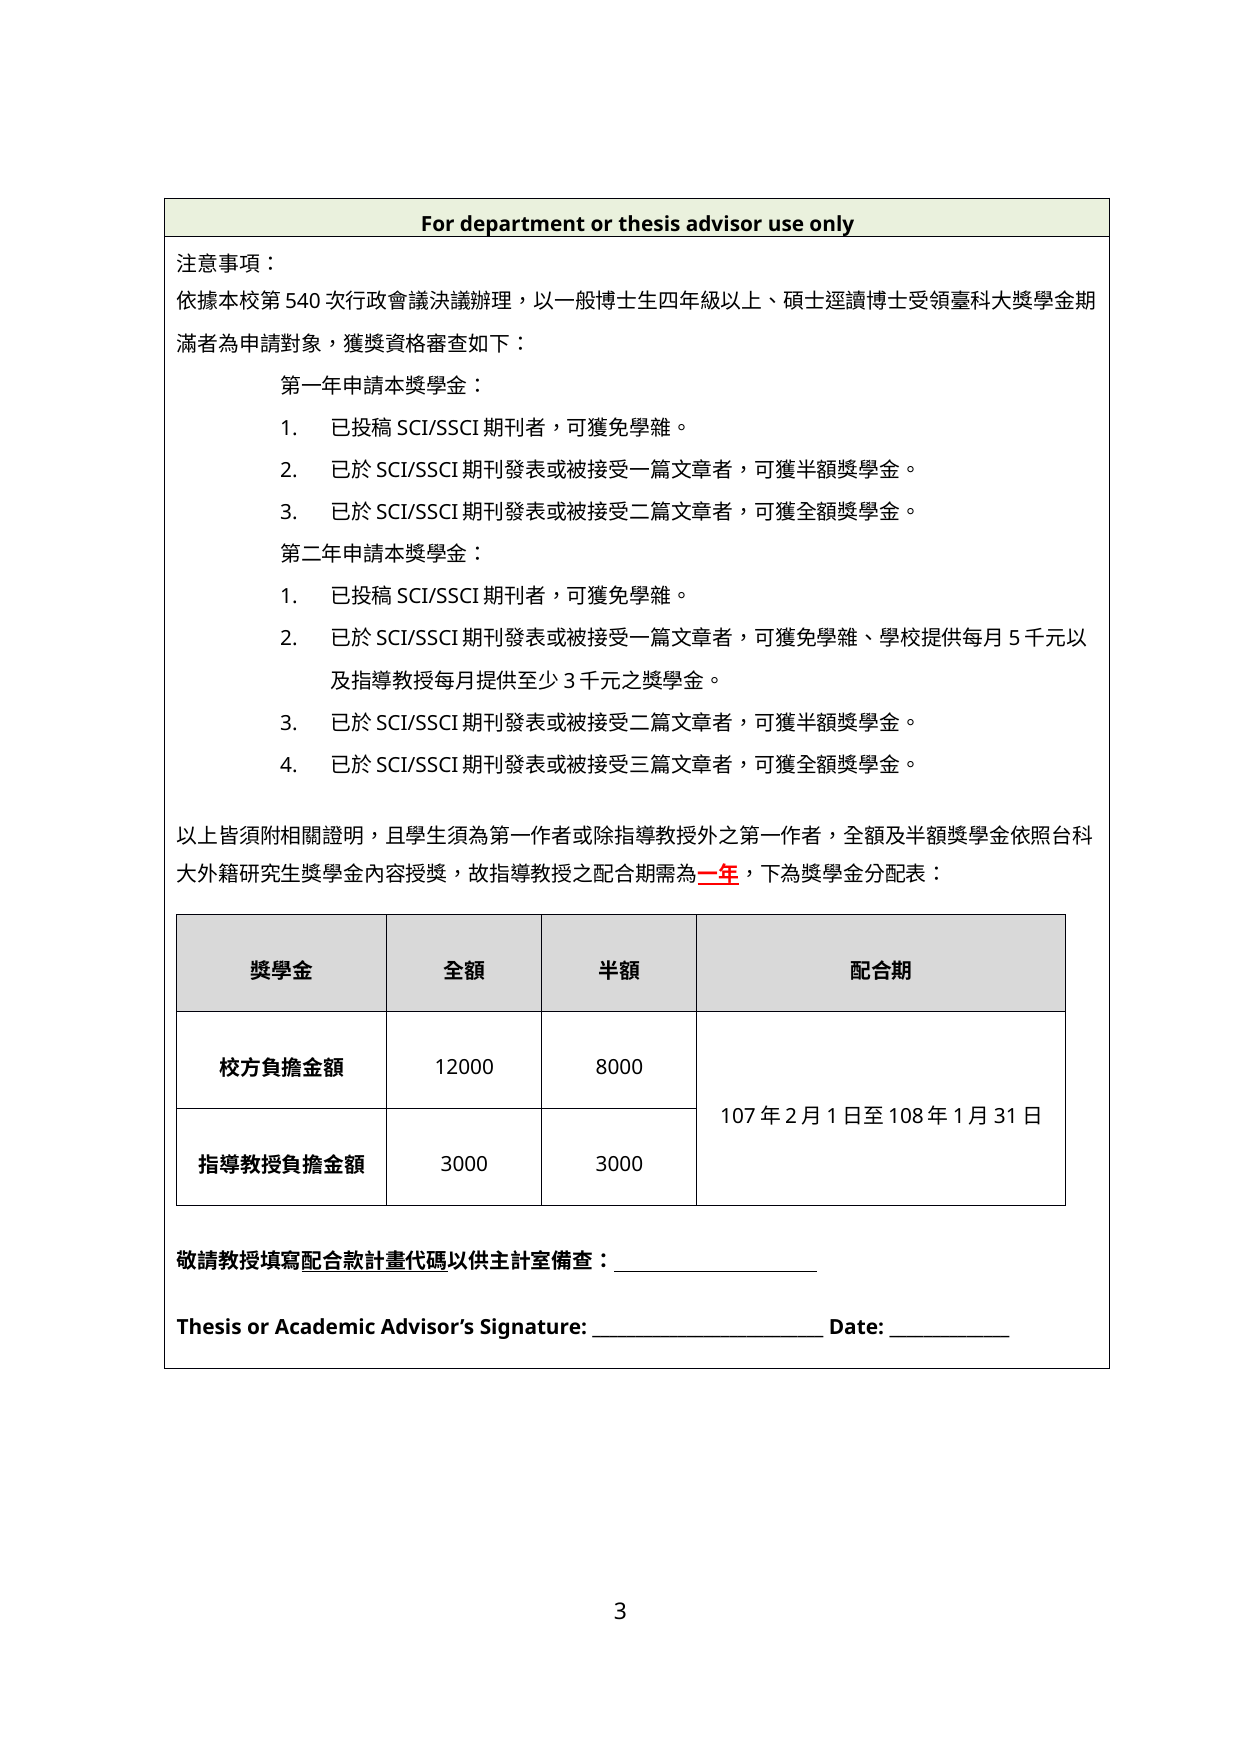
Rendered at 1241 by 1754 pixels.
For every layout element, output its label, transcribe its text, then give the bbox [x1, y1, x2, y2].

table_header 配合期 [697, 915, 1065, 1011]
table_cell 指導教授負擔金額 [177, 1109, 386, 1205]
table_header 半額 [542, 915, 696, 1011]
table_cell 12000 [387, 1012, 541, 1108]
table_header 獎學金 [177, 915, 386, 1011]
table_cell 注意事項： 依據本校第540次行政會議決議辦理，以一般博士生四年級以上、碩士逕讀博士受領臺科大獎學金期滿者為申請對象，獲獎資格審查如下： 第一年申請本獎學金： 已投稿SCI/SSCI期刊者，可獲免學雜。 已於SCI/SSCI期刊發表或被接受一篇文章者，可獲半額獎學金。 已於SCI/SSCI期刊發表或被接受二篇文章者，可獲全額獎學金。 第二年申請本獎學金： 已投稿SCI/SSCI期刊者，可獲免學雜。 已於SCI/SSCI期刊發表或被接受一篇文章者，可獲免學雜、學校提供每月5千元以及指導教授每月提供至少3千元之獎學金。 已於SCI/SSCI期刊發表或被接受二篇文章者，可獲半額獎學金。 已於SCI/SSCI期刊發表或被接受三篇文章者，可獲全額獎學金。 以上皆須附相關證明，且學生須為第一作者或除指導教授外之第一作者，全額及半額獎學金依照台科大外籍研究生獎學金內容授獎，故指導教授之配合期需為一年，下為獎學金分配表： 敬請教授填寫配合款計畫代碼以供主計室備查： Thesis or Academic Advisor’s Signature: ___________________________ Date: ______________ [165, 237, 1109, 1368]
table_header For department or thesis advisor use only [165, 199, 1109, 236]
table_cell 107年2月1日至108年1月31日 [697, 1012, 1065, 1205]
table_cell 3000 [387, 1109, 541, 1205]
table_cell 3000 [542, 1109, 696, 1205]
table_cell 8000 [542, 1012, 696, 1108]
table_cell 校方負擔金額 [177, 1012, 386, 1108]
table_header 全額 [387, 915, 541, 1011]
